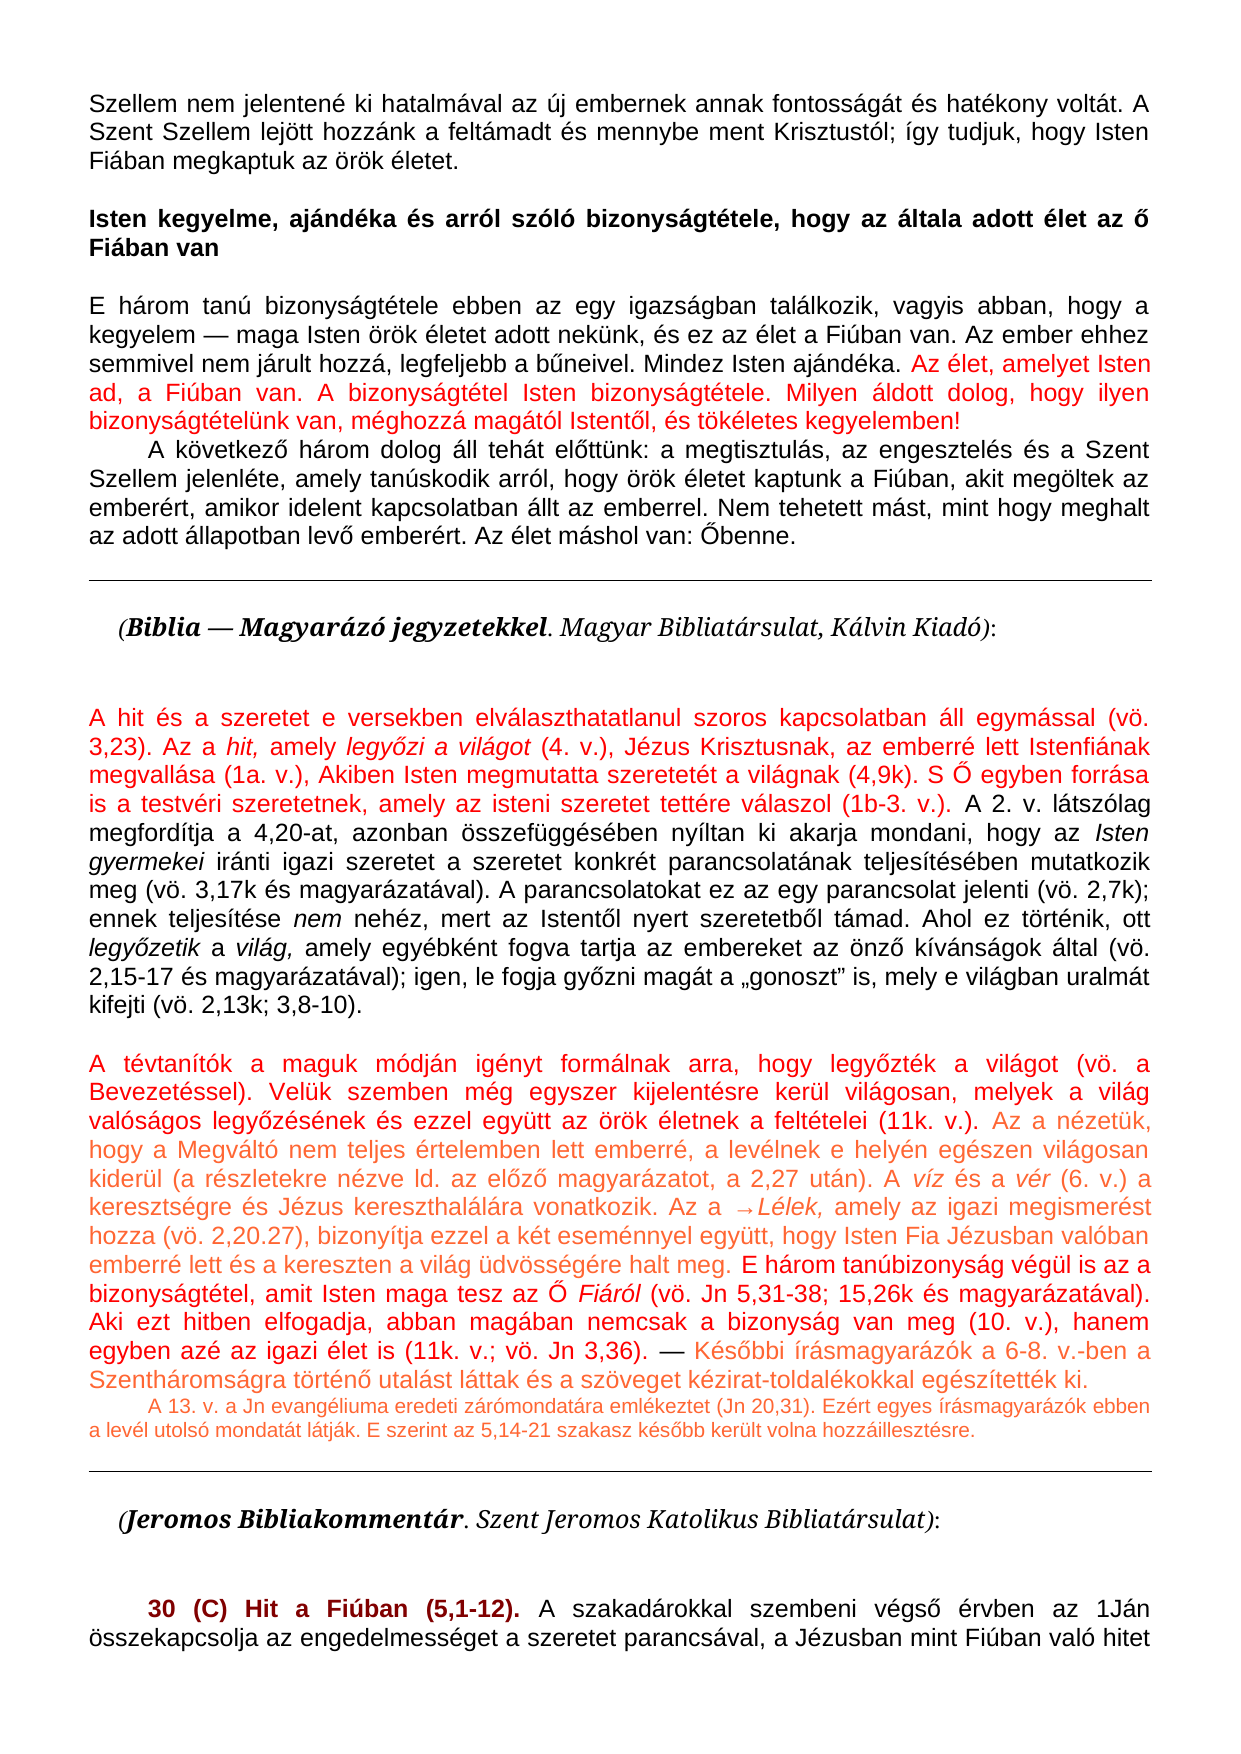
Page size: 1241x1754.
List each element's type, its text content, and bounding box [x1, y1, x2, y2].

text Szellem nem jelentené ki hatalmával az új embernek annak fontosságát és hatékony voltát. A Szent Szellem lejött hozzánk a feltámadt és mennybe ment Krisztustól; így tudjuk, hogy Isten Fiában megkaptuk az örök életet. [88, 88, 1152, 175]
text E három tanú bizonyságtétele ebben az egy igazságban találkozik, vagyis abban, hogy a kegyelem — maga Isten örök életet adott nekünk, és ez az élet a Fiúban van. Az ember ehhez semmivel nem járult hozzá, legfeljebb a bűneivel. Mindez Isten ajándéka. Az élet, amelyet Isten ad, a Fiúban van. A bizonyságtétel Isten bizonyságtétele. Milyen áldott dolog, hogy ilyen bizonyságtételünk van, méghozzá magától Istentől, és tökéletes kegyelemben! [88, 291, 1152, 435]
text A hit és a szeretet e versekben elválaszthatatlanul szoros kapcsolatban áll egymással (vö. 3,23). Az a hit, amely legyőzi a világot (4. v.), Jézus Krisztusnak, az emberré lett Istenfiának megvallása (1a. v.), Akiben Isten megmutatta szeretetét a világnak (4,9k). S Ő egyben forrása is a testvéri szeretetnek, amely az isteni szeretet tettére válaszol (1b-3. v.). A 2. v. látszólag megfordítja a 4,20-at, azonban összefüggésében nyíltan ki akarja mondani, hogy az Isten gyermekei iránti igazi szeretet a szeretet konkrét parancsolatának teljesítésében mutatkozik meg (vö. 3,17k és magyarázatával). A parancsolatokat ez az egy parancsolat jelenti (vö. 2,7k); ennek teljesítése nem nehéz, mert az Istentől nyert szeretetből támad. Ahol ez történik, ott legyőzetik a világ, amely egyébként fogva tartja az embereket az önző kívánságok által (vö. 2,15-17 és magyarázatával); igen, le fogja győzni magát a „gonoszt” is, mely e világban uralmát kifejti (vö. 2,13k; 3,8-10). [88, 703, 1152, 1019]
text 30 (C) Hit a Fiúban (5,1-12). A szakadárokkal szembeni végső érvben az 1Ján összekapcsolja az engedelmességet a szeretet parancsával, a Jézusban mint Fiúban való hitet [88, 1594, 1152, 1652]
text Isten kegyelme, ajándéka és arról szóló bizonyságtétele, hogy az általa adott élet az ő Fiában van [88, 204, 1152, 262]
text (Biblia — Magyarázó jegyzetekkel. Magyar Bibliatársulat, Kálvin Kiadó): [88, 581, 1152, 673]
text (Jeromos Bibliakommentár. Szent Jeromos Katolikus Bibliatársulat): [88, 1472, 1152, 1565]
text A 13. v. a Jn evangéliuma eredeti zárómondatára emlékeztet (Jn 20,31). Ezért egyes írásmagyarázók ebben a levél utolsó mondatát látják. E szerint az 5,14-21 szakasz később került volna hozzáillesztésre. [88, 1394, 1152, 1442]
text A tévtanítók a maguk módján igényt formálnak arra, hogy legyőzték a világot (vö. a Bevezetéssel). Velük szemben még egyszer kijelentésre kerül világosan, melyek a világ valóságos legyőzésének és ezzel együtt az örök életnek a feltételei (11k. v.). Az a nézetük, hogy a Megváltó nem teljes értelemben lett emberré, a levélnek e helyén egészen világosan kiderül (a részletekre nézve ld. az előző magyarázatot, a 2,27 után). A víz és a vér (6. v.) a keresztségre és Jézus kereszthalálára vonatkozik. Az a →Lélek, amely az igazi megismerést hozza (vö. 2,20.27), bizonyítja ezzel a két eseménnyel együtt, hogy Isten Fia Jézusban valóban emberré lett és a kereszten a világ üdvösségére halt meg. E három tanúbizonyság végül is az a bizonyságtétel, amit Isten maga tesz az Ő Fiáról (vö. Jn 5,31-38; 15,26k és magyarázatával). Aki ezt hitben elfogadja, abban magában nemcsak a bizonyság van meg (10. v.), hanem egyben azé az igazi élet is (11k. v.; vö. Jn 3,36). ― Későbbi írásmagyarázók a 6-8. v.-ben a Szentháromságra történő utalást láttak és a szöveget kézirat-toldalékokkal egészítették ki. [88, 1049, 1152, 1394]
text A következő három dolog áll tehát előttünk: a megtisztulás, az engesztelés és a Szent Szellem jelenléte, amely tanúskodik arról, hogy örök életet kaptunk a Fiúban, akit megöltek az emberért, amikor idelent kapcsolatban állt az emberrel. Nem tehetett mást, mint hogy meghalt az adott állapotban levő emberért. Az élet máshol van: Őbenne. [88, 435, 1152, 550]
